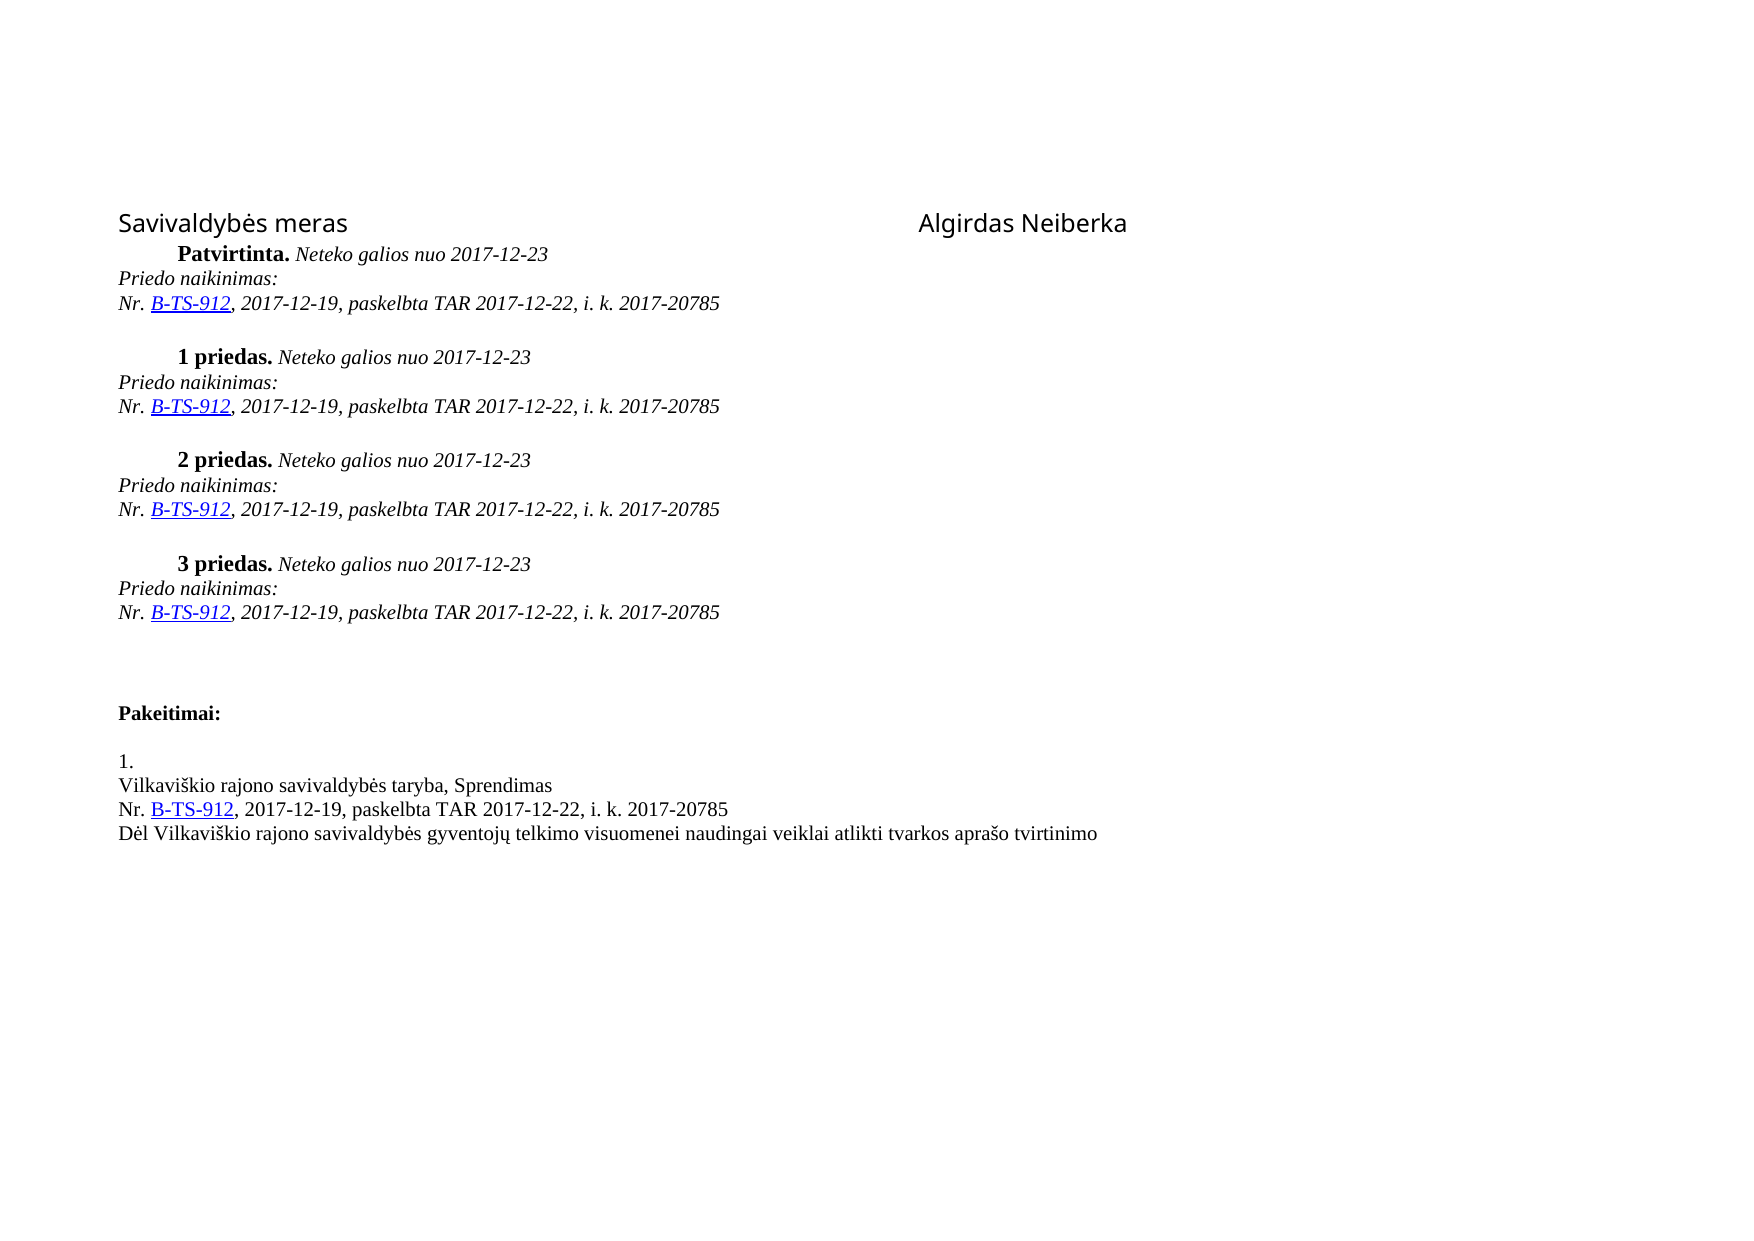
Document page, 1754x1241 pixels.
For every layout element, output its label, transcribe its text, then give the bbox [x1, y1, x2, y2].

text Nr. B-TS-912, 2017-12-19, paskelbta TAR 2017-12-22, i. k. 2017-20785 [118, 394, 1636, 418]
text Nr. B-TS-912, 2017-12-19, paskelbta TAR 2017-12-22, i. k. 2017-20785 [118, 797, 1636, 821]
text Pakeitimai: [118, 701, 1636, 725]
text Nr. B-TS-912, 2017-12-19, paskelbta TAR 2017-12-22, i. k. 2017-20785 [118, 600, 1636, 624]
text 1 priedas. Neteko galios nuo 2017-12-23 [118, 343, 1636, 369]
text Savivaldybės meras Algirdas Neiberka [118, 206, 1636, 240]
text 2 priedas. Neteko galios nuo 2017-12-23 [118, 446, 1636, 473]
text 3 priedas. Neteko galios nuo 2017-12-23 [118, 550, 1636, 576]
text Patvirtinta. Neteko galios nuo 2017-12-23 [118, 240, 1636, 266]
text Priedo naikinimas: [118, 369, 1636, 394]
text 1. [118, 749, 1636, 773]
text Nr. B-TS-912, 2017-12-19, paskelbta TAR 2017-12-22, i. k. 2017-20785 [118, 290, 1636, 314]
text Priedo naikinimas: [118, 576, 1636, 600]
text Nr. B-TS-912, 2017-12-19, paskelbta TAR 2017-12-22, i. k. 2017-20785 [118, 497, 1636, 521]
text Vilkaviškio rajono savivaldybės taryba, Sprendimas [118, 773, 1636, 797]
text Dėl Vilkaviškio rajono savivaldybės gyventojų telkimo visuomenei naudingai veiklai atlikti tvarkos aprašo tvirtinimo [118, 821, 1636, 845]
text Priedo naikinimas: [118, 473, 1636, 497]
text Priedo naikinimas: [118, 266, 1636, 290]
